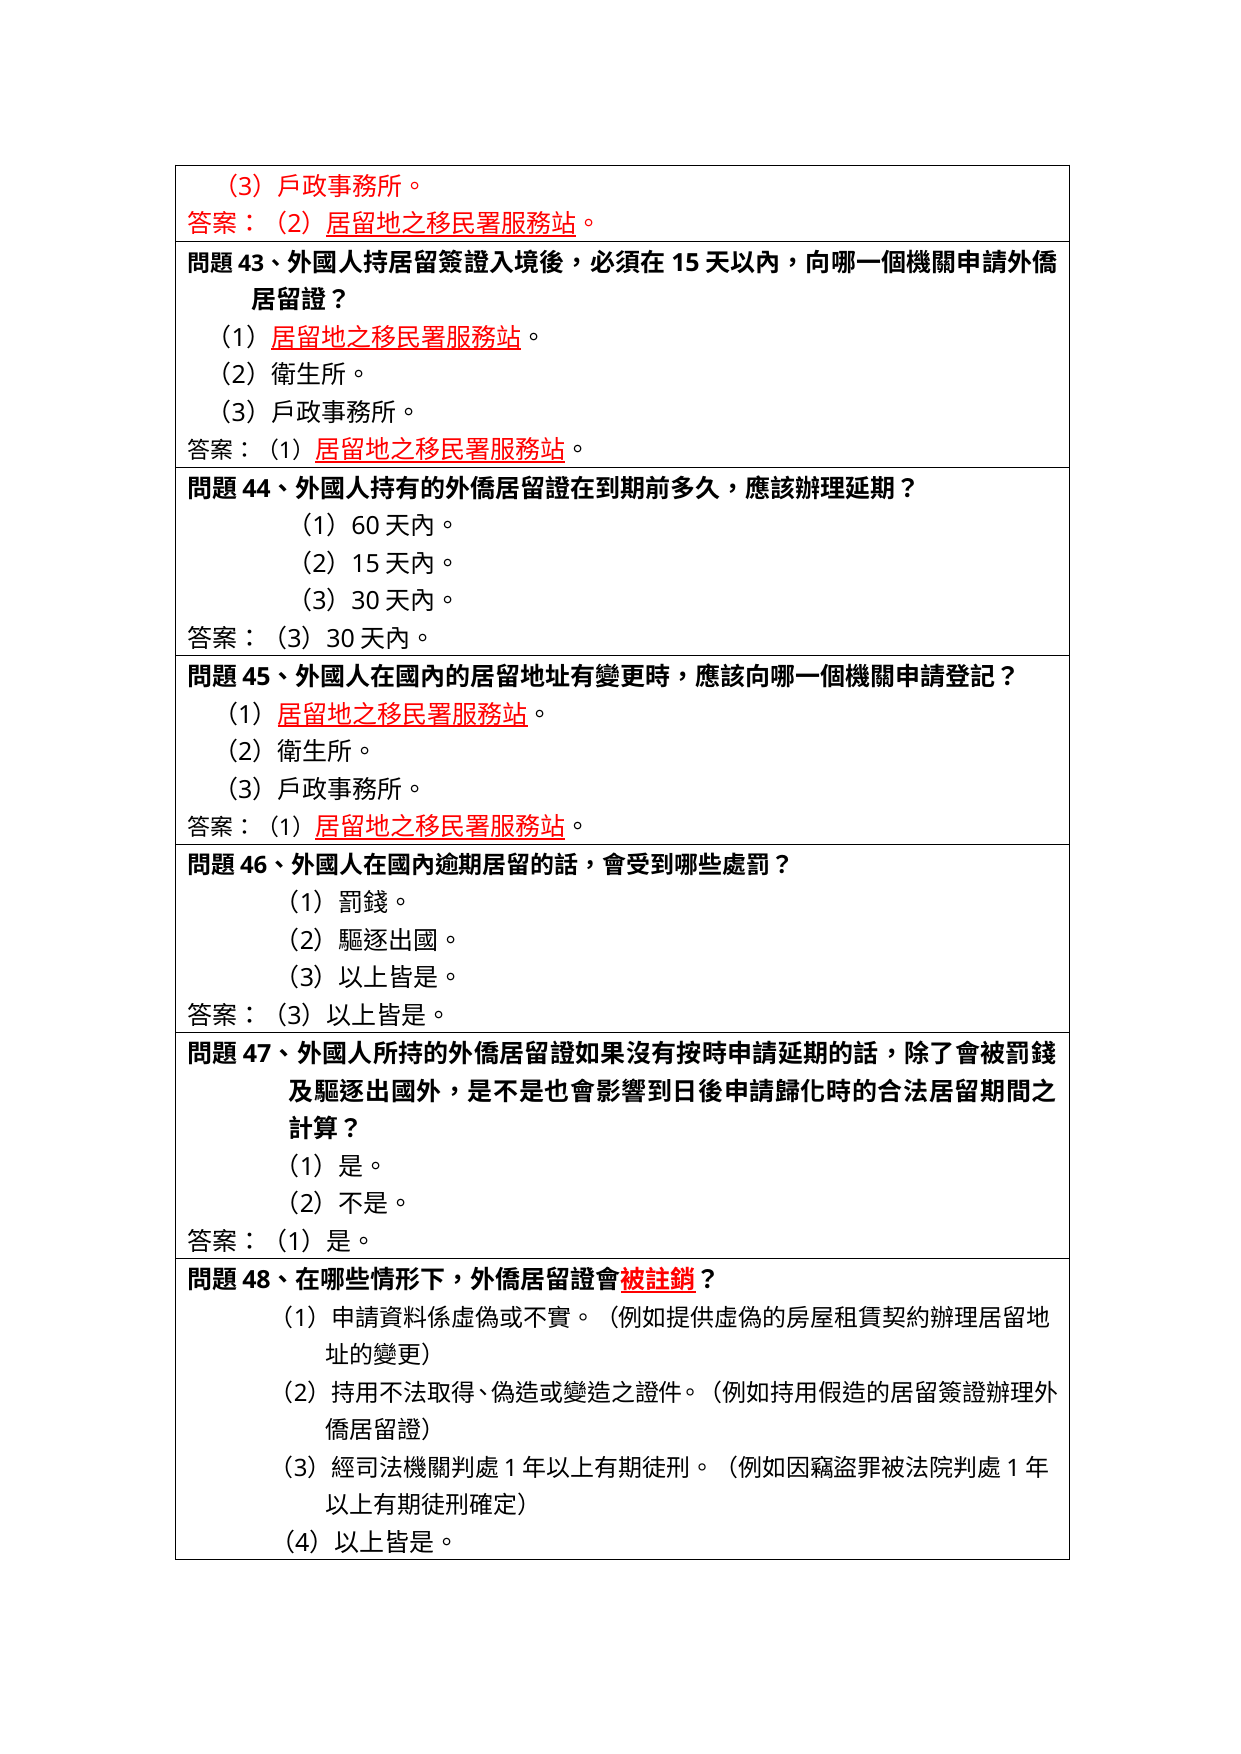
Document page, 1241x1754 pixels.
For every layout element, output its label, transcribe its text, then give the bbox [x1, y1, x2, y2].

table_header （3）戶政事務所。 答案：（2）居留地之移民署服務站。 [176, 166, 1069, 241]
table_cell 問題43、外國人持居留簽證入境後，必須在15天以內，向哪一個機關申請外僑居留證？ （1）居留地之移民署服務站。 （2）衛生所。 （3）戶政事務所。 答案：（1）居留地之移民署服務站。 [176, 242, 1069, 467]
table_cell 問題47、外國人所持的外僑居留證如果沒有按時申請延期的話，除了會被罰錢及驅逐出國外，是不是也會影響到日後申請歸化時的合法居留期間之計算？ （1）是。 （2）不是。 答案：（1）是。 [176, 1033, 1069, 1258]
table_cell 問題45、外國人在國內的居留地址有變更時，應該向哪一個機關申請登記？ （1）居留地之移民署服務站。 （2）衛生所。 （3）戶政事務所。 答案：（1）居留地之移民署服務站。 [176, 656, 1069, 844]
table_cell 問題46、外國人在國內逾期居留的話，會受到哪些處罰？ （1）罰錢。 （2）驅逐出國。 （3）以上皆是。 答案：（3）以上皆是。 [176, 845, 1069, 1032]
table_cell 問題48、在哪些情形下，外僑居留證會被註銷？ （1）申請資料係虛偽或不實。（例如提供虛偽的房屋租賃契約辦理居留地址的變更） （2）持用不法取得、偽造或變造之證件。（例如持用假造的居留簽證辦理外僑居留證） （3）經司法機關判處1年以上有期徒刑。（例如因竊盜罪被法院判處1年以上有期徒刑確定） （4）以上皆是。 [176, 1259, 1069, 1559]
table_cell 問題44、外國人持有的外僑居留證在到期前多久，應該辦理延期？ （1）60天內。 （2）15天內。 （3）30天內。 答案：（3）30天內。 [176, 468, 1069, 655]
